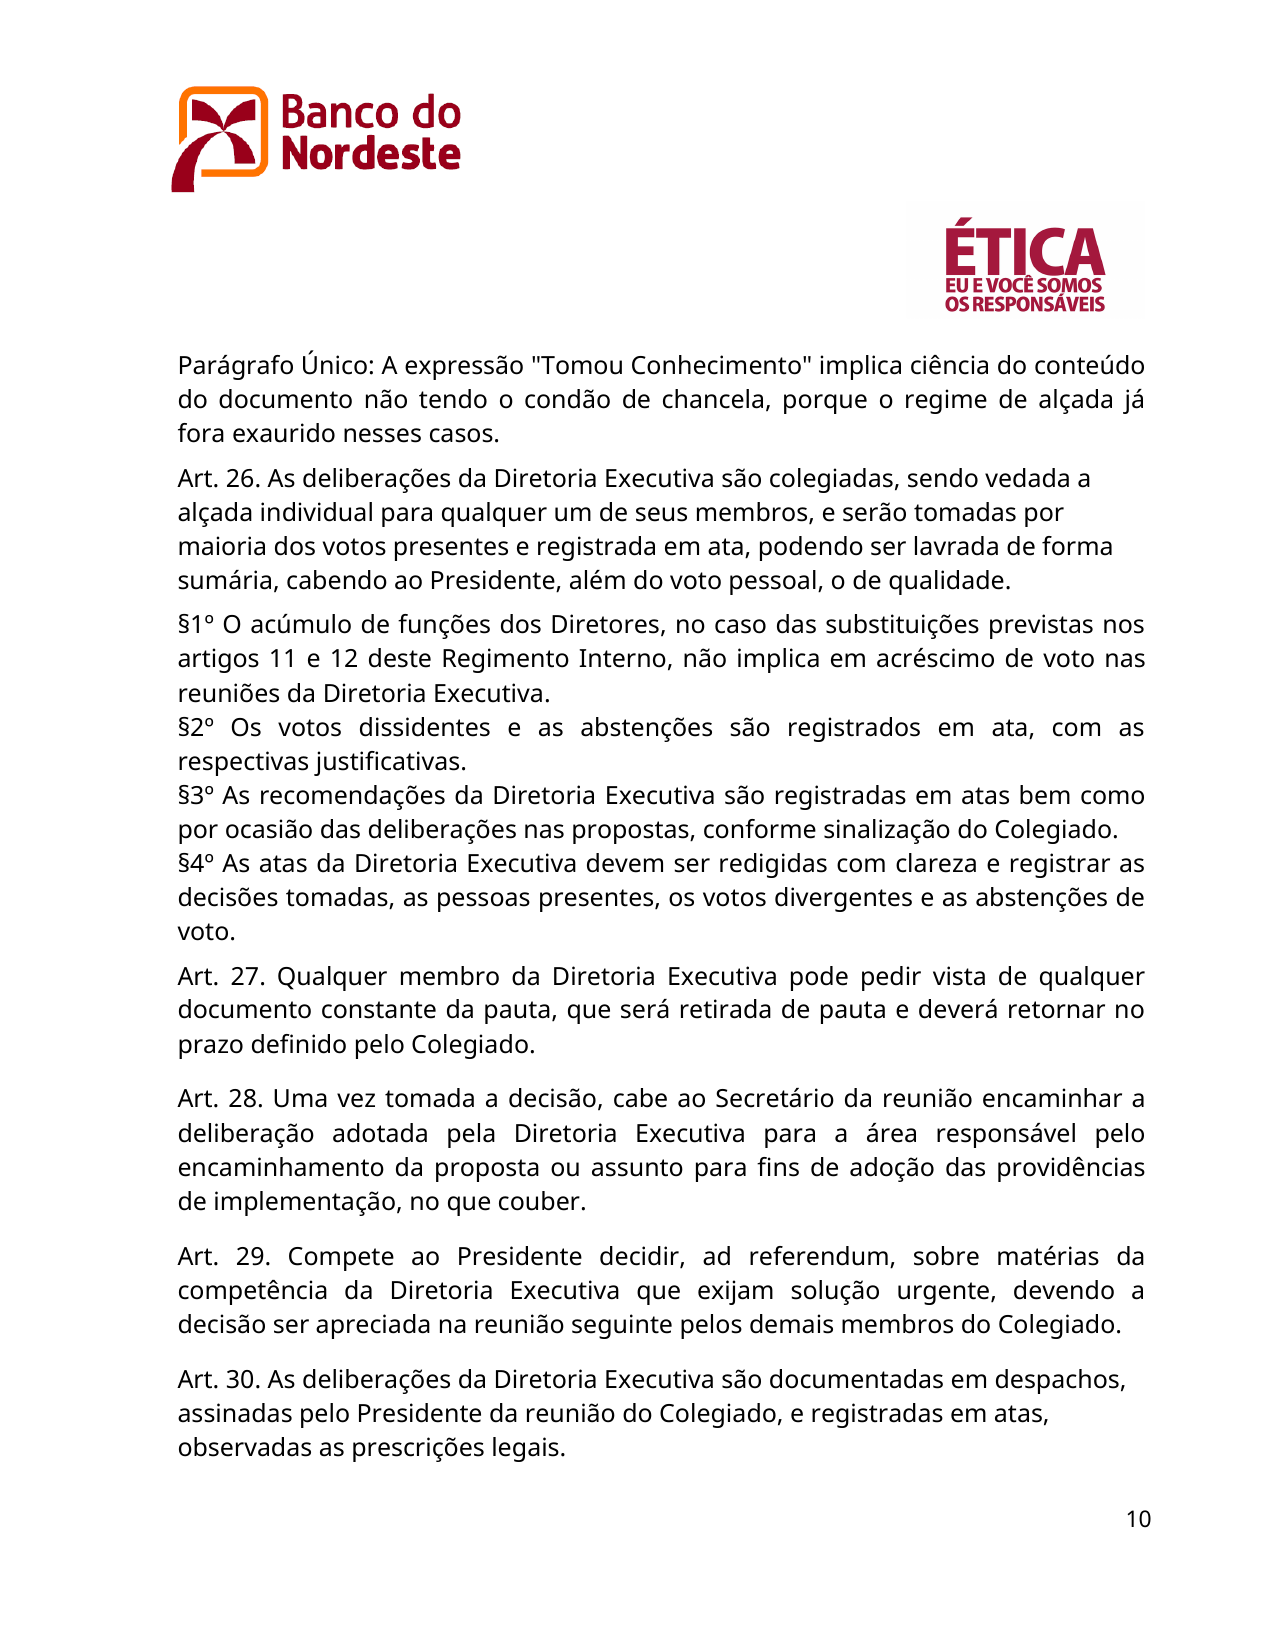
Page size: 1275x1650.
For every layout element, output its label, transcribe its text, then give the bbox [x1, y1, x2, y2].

text §4º As atas da Diretoria Executiva devem ser redigidas com clareza e registrar as decisões tomadas, as pessoas presentes, os votos divergentes e as abstenções de voto. [177, 846, 1147, 948]
text Art. 26. As deliberações da Diretoria Executiva são colegiadas, sendo vedada a alçada individual para qualquer um de seus membros, e serão tomadas por maioria dos votos presentes e registrada em ata, podendo ser lavrada de forma sumária, cabendo ao Presidente, além do voto pessoal, o de qualidade. [177, 460, 1147, 597]
text Art. 28. Uma vez tomada a decisão, cabe ao Secretário da reunião encaminhar a deliberação adotada pela Diretoria Executiva para a área responsável pelo encaminhamento da proposta ou assunto para fins de adoção das providências de implementação, no que couber. [177, 1081, 1147, 1217]
text Art. 30. As deliberações da Diretoria Executiva são documentadas em despachos, assinadas pelo Presidente da reunião do Colegiado, e registradas em atas, observadas as prescrições legais. [177, 1361, 1147, 1463]
text §1º O acúmulo de funções dos Diretores, no caso das substituições previstas nos artigos 11 e 12 deste Regimento Interno, não implica em acréscimo de voto nas reuniões da Diretoria Executiva. [177, 607, 1147, 709]
text §2º Os votos dissidentes e as abstenções são registrados em ata, com as respectivas justificativas. [177, 709, 1147, 777]
text §3º As recomendações da Diretoria Executiva são registradas em atas bem como por ocasião das deliberações nas propostas, conforme sinalização do Colegiado. [177, 777, 1147, 846]
text Art. 29. Compete ao Presidente decidir, ad referendum, sobre matérias da competência da Diretoria Executiva que exijam solução urgente, devendo a decisão ser apreciada na reunião seguinte pelos demais membros do Colegiado. [177, 1238, 1147, 1340]
text Art. 27. Qualquer membro da Diretoria Executiva pode pedir vista de qualquer documento constante da pauta, que será retirada de pauta e deverá retornar no prazo definido pelo Colegiado. [177, 958, 1147, 1060]
text Parágrafo Único: A expressão "Tomou Conhecimento" implica ciência do conteúdo do documento não tendo o condão de chancela, porque o regime de alçada já fora exaurido nesses casos. [177, 348, 1147, 450]
